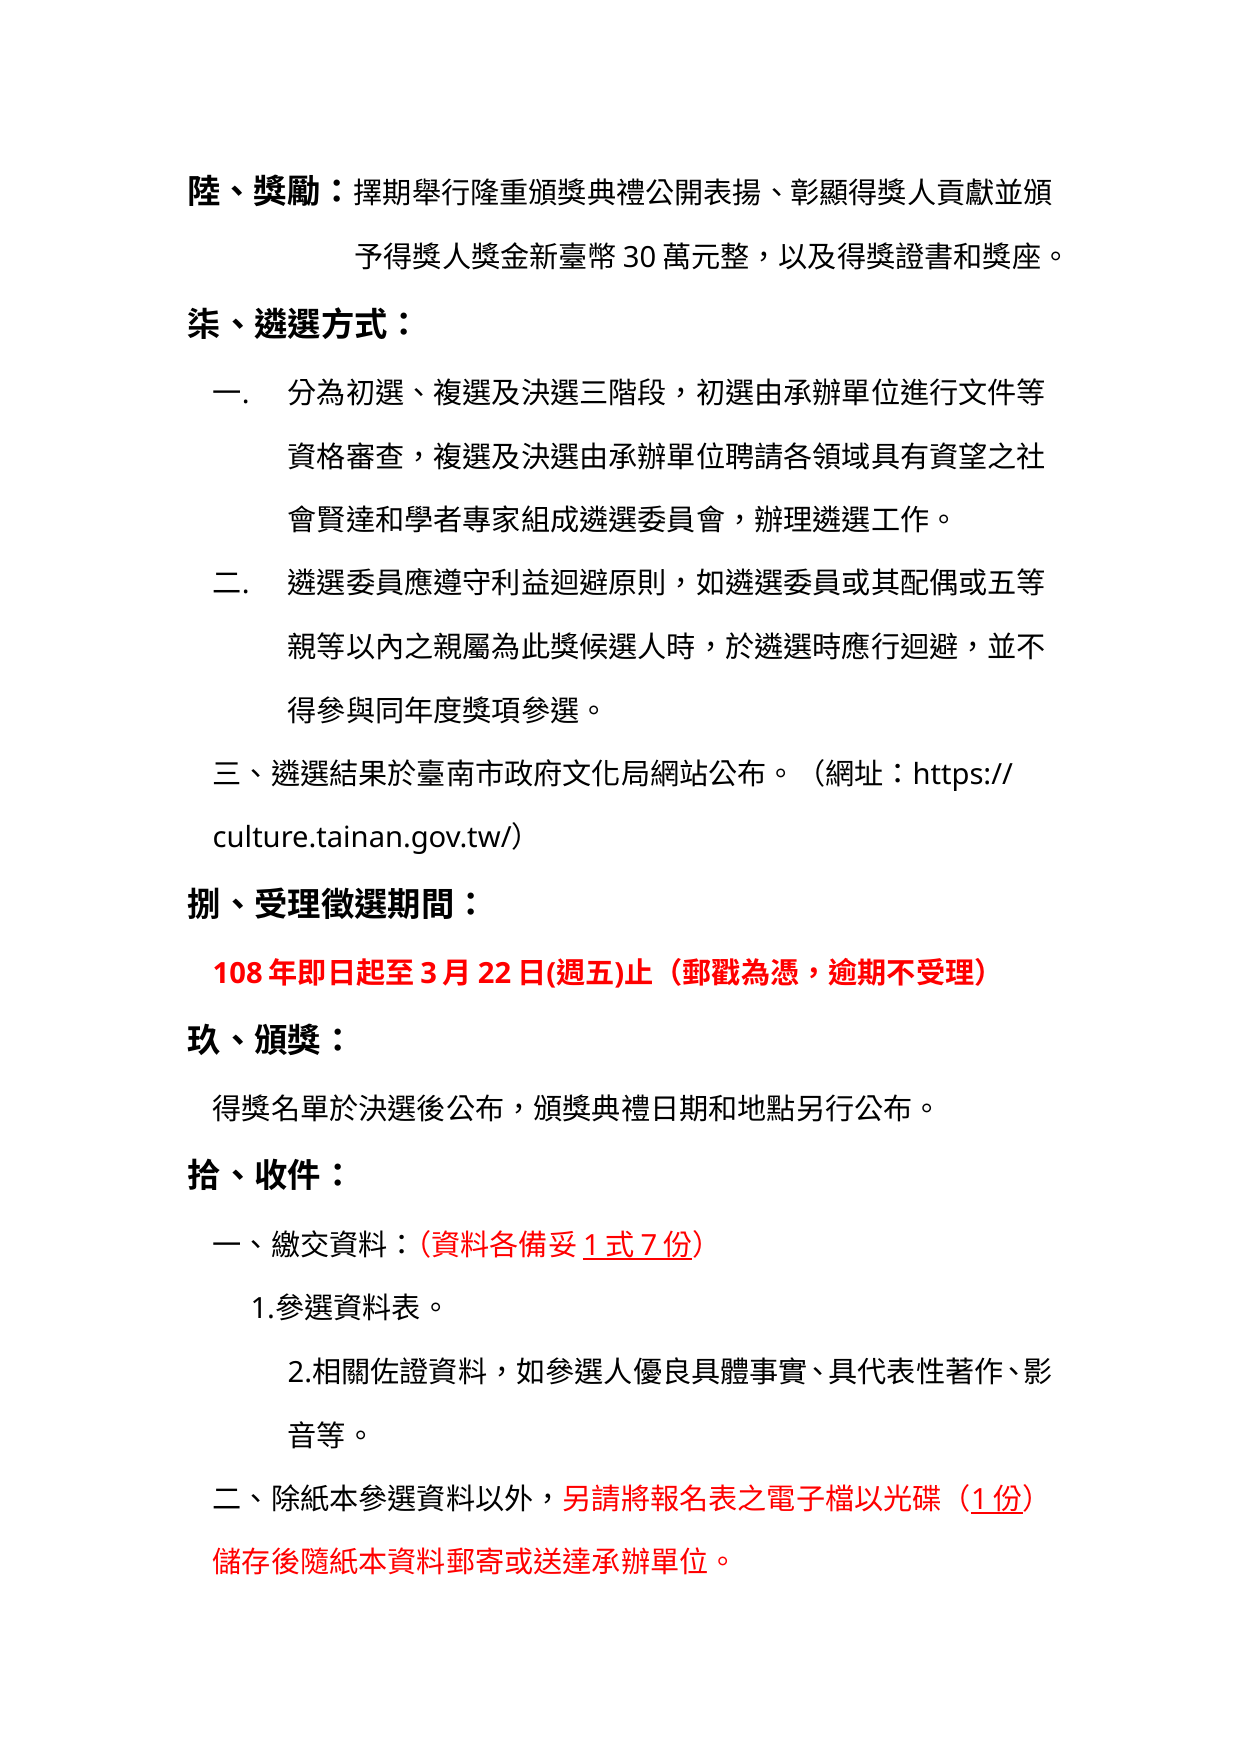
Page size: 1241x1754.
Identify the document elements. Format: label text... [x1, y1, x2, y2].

text 玖、頒獎： [187, 1013, 1053, 1062]
text 1.參選資料表。 [212, 1285, 1053, 1327]
list 遴選委員應遵守利益迴避原則，如遴選委員或其配偶或五等親等以內之親屬為此獎候選人時，於遴選時應行迴避，並不得參與同年度獎項參選。 [212, 560, 1053, 729]
list 分為初選、複選及決選三階段，初選由承辦單位進行文件等資格審查，複選及決選由承辦單位聘請各領域具有資望之社會賢達和學者專家組成遴選委員會，辦理遴選工作。 [212, 370, 1053, 539]
text 陸、獎勵：擇期舉行隆重頒獎典禮公開表揚、彰顯得獎人貢獻並頒予得獎人獎金新臺幣30萬元整，以及得獎證書和獎座。 [187, 164, 1053, 276]
text 柒、遴選方式： [187, 297, 1053, 346]
text 拾、收件： [187, 1149, 1053, 1197]
text 108年即日起至3月22日(週五)止（郵戳為憑，逾期不受理） [212, 950, 1053, 992]
text 二、除紙本參選資料以外，另請將報名表之電子檔以光碟（1份） [212, 1476, 1053, 1518]
text 三、遴選結果於臺南市政府文化局網站公布。（網址：https://culture.tainan.gov.tw/） [212, 751, 1053, 856]
text 一、繳交資料：（資料各備妥1式7份） [212, 1221, 1053, 1264]
text 2.相關佐證資料，如參選人優良具體事實、具代表性著作、影音等。 [287, 1348, 1053, 1454]
text 得獎名單於決選後公布，頒獎典禮日期和地點另行公布。 [212, 1086, 1053, 1128]
text 儲存後隨紙本資料郵寄或送達承辦單位。 [212, 1539, 1053, 1581]
text 捌、受理徵選期間： [187, 878, 1053, 926]
